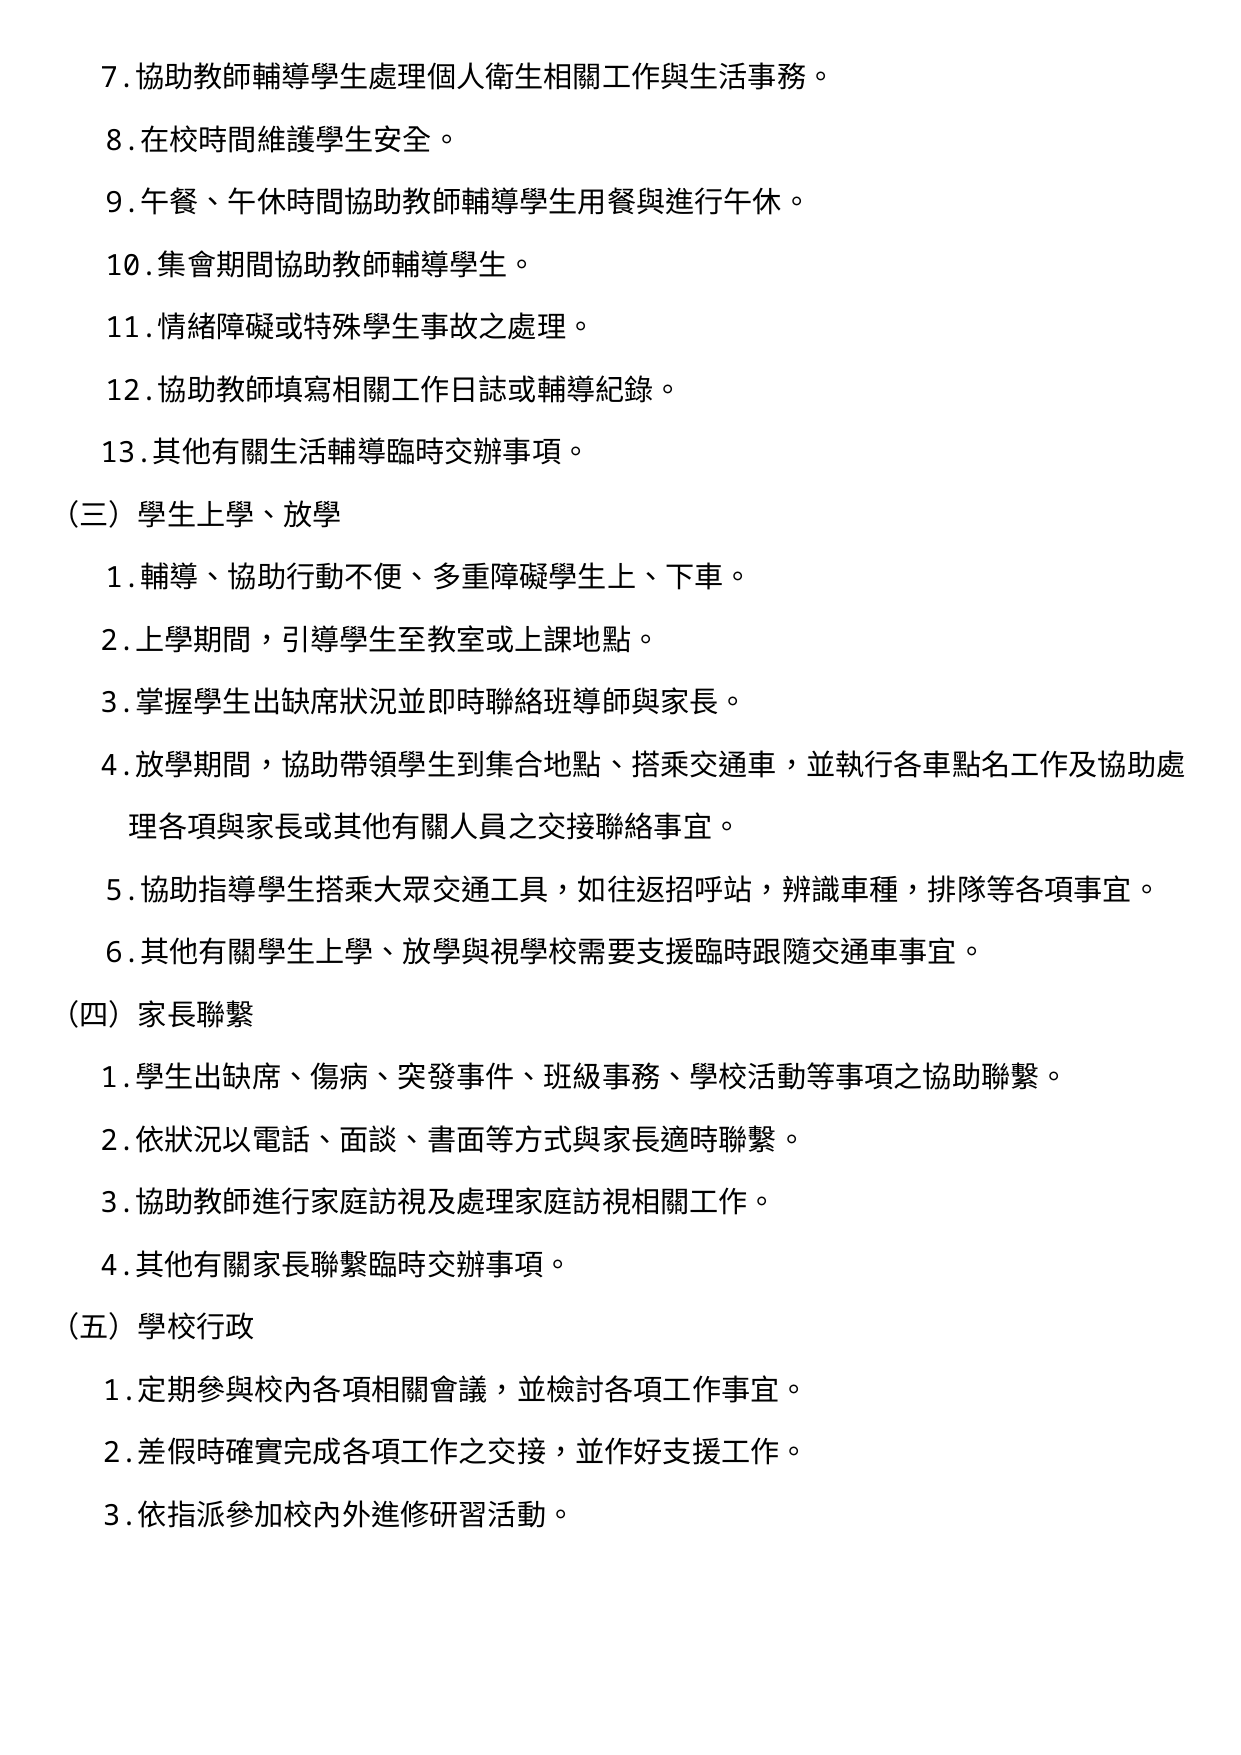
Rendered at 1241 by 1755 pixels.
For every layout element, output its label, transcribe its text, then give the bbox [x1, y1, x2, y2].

text 2.上學期間，引導學生至教室或上課地點。 [100, 596, 1200, 658]
text 3.依指派參加校內外進修研習活動。 [50, 1471, 1200, 1533]
text 3.協助教師進行家庭訪視及處理家庭訪視相關工作。 [100, 1158, 1200, 1221]
text （四）家長聯繫 [50, 971, 1200, 1033]
text 1.定期參與校內各項相關會議，並檢討各項工作事宜。 [50, 1346, 1200, 1408]
text 9.午餐、午休時間協助教師輔導學生用餐與進行午休。 [88, 158, 1200, 221]
text 4.其他有關家長聯繫臨時交辦事項。 [100, 1221, 1200, 1283]
text 6.其他有關學生上學、放學與視學校需要支援臨時跟隨交通車事宜。 [88, 908, 1200, 971]
text 8.在校時間維護學生安全。 [88, 96, 1200, 158]
text （五）學校行政 [50, 1283, 1200, 1346]
text 5.協助指導學生搭乘大眾交通工具，如往返招呼站，辨識車種，排隊等各項事宜。 [88, 846, 1200, 908]
text 13.其他有關生活輔導臨時交辦事項。 [100, 408, 1200, 471]
text 2.差假時確實完成各項工作之交接，並作好支援工作。 [50, 1408, 1200, 1471]
text 10.集會期間協助教師輔導學生。 [88, 221, 1200, 283]
text （三）學生上學、放學 [50, 471, 1200, 533]
text 12.協助教師填寫相關工作日誌或輔導紀錄。 [88, 346, 1200, 408]
text 1.輔導、協助行動不便、多重障礙學生上、下車。 [88, 533, 1200, 596]
text 1.學生出缺席、傷病、突發事件、班級事務、學校活動等事項之協助聯繫。 [100, 1033, 1200, 1096]
text 2.依狀況以電話、面談、書面等方式與家長適時聯繫。 [100, 1096, 1200, 1158]
text 7.協助教師輔導學生處理個人衛生相關工作與生活事務。 [100, 33, 1200, 96]
text 11.情緒障礙或特殊學生事故之處理。 [88, 283, 1200, 346]
text 3.掌握學生出缺席狀況並即時聯絡班導師與家長。 [100, 658, 1200, 721]
text 4.放學期間，協助帶領學生到集合地點、搭乘交通車，並執行各車點名工作及協助處理各項與家長或其他有關人員之交接聯絡事宜。 [100, 721, 1200, 846]
